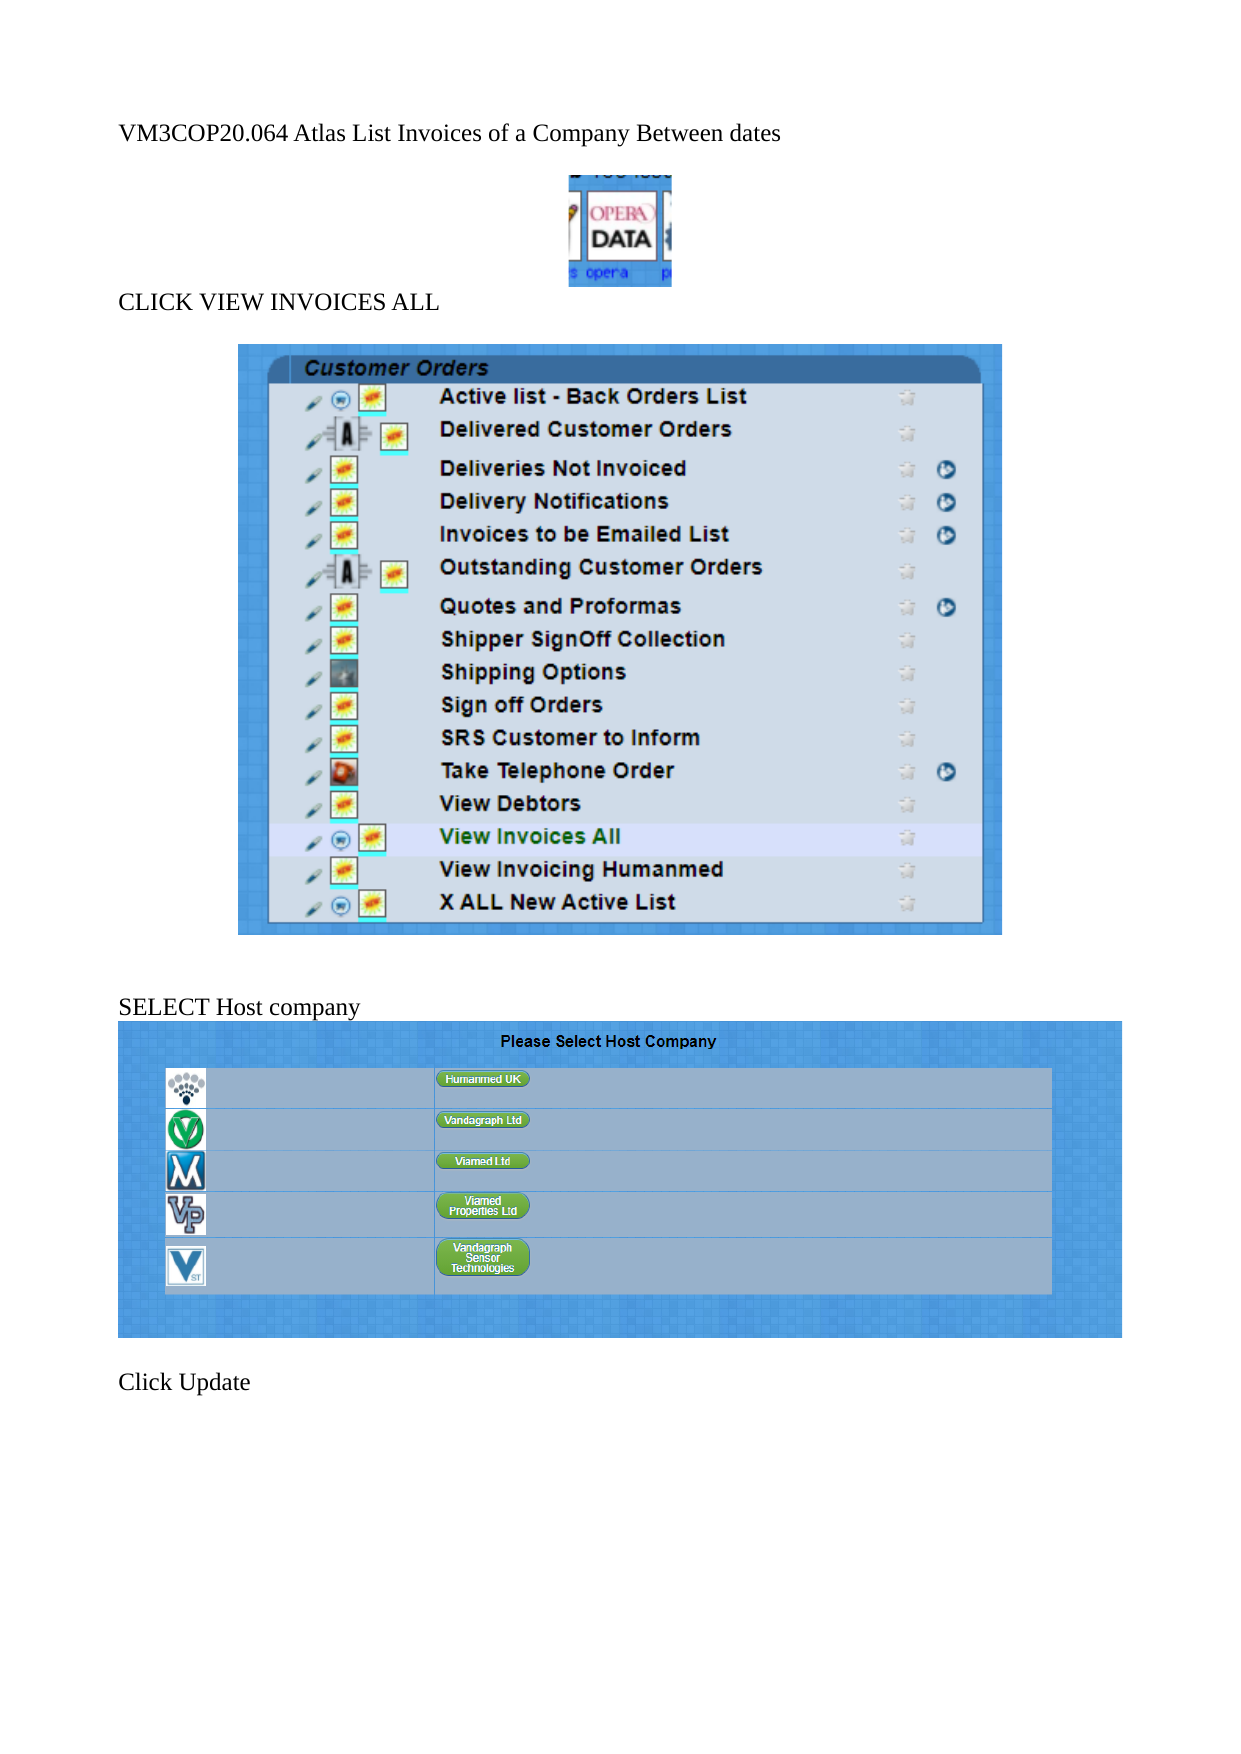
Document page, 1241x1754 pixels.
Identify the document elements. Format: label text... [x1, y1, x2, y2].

picture [238, 344, 1003, 935]
text Click Update [118, 1367, 1122, 1395]
picture [568, 175, 672, 287]
text VM3COP20.064 Atlas List Invoices of a Company Between dates [118, 118, 1122, 147]
text CLICK VIEW INVOICES ALL [118, 176, 1122, 315]
text SELECT Host company [118, 992, 1122, 1021]
picture [118, 1021, 1123, 1338]
